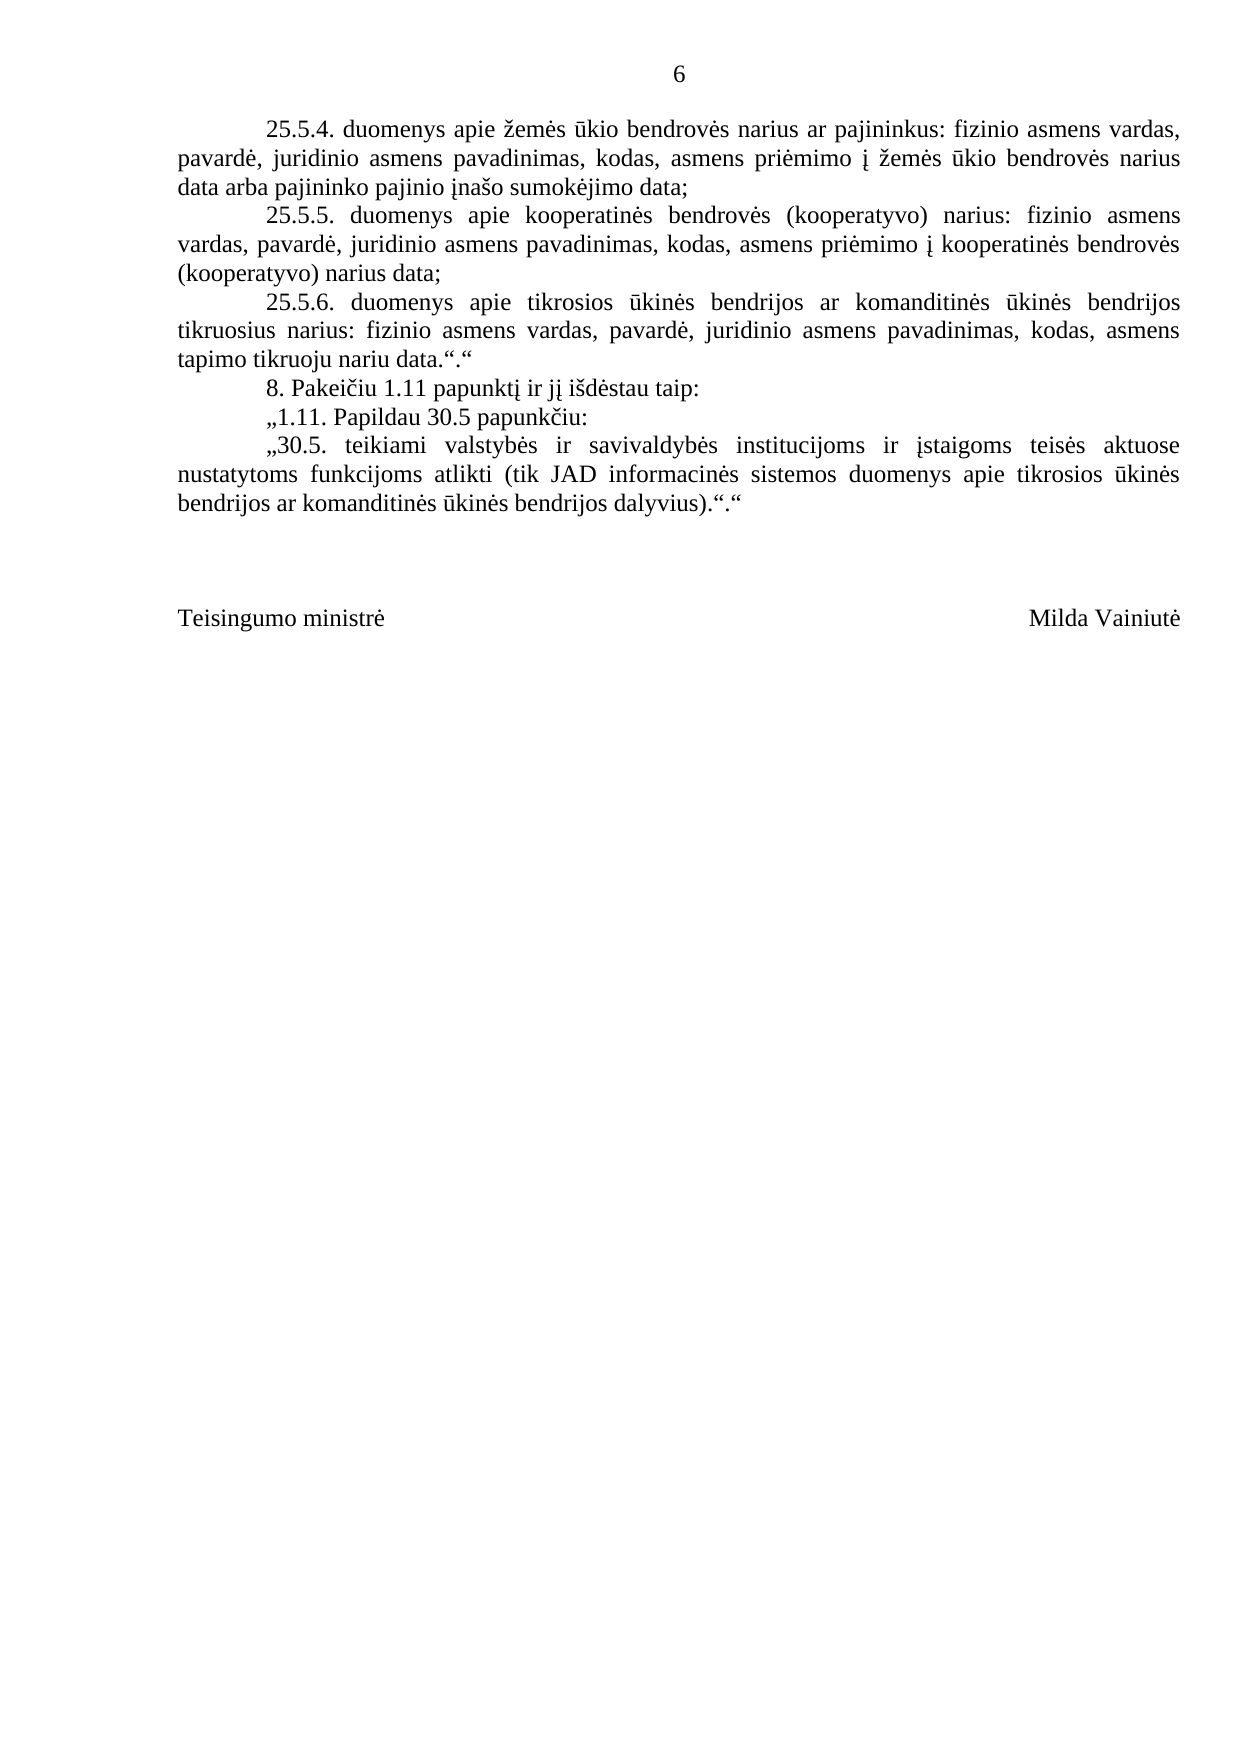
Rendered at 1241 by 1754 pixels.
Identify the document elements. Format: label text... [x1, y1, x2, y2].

text Teisingumo ministrė Milda Vainiutė [177, 603, 1181, 632]
text 25.5.4. duomenys apie žemės ūkio bendrovės narius ar pajininkus: fizinio asmens vardas, pavardė, juridinio asmens pavadinimas, kodas, asmens priėmimo į žemės ūkio bendrovės narius data arba pajininko pajinio įnašo sumokėjimo data; [177, 114, 1181, 200]
text 25.5.5. duomenys apie kooperatinės bendrovės (kooperatyvo) narius: fizinio asmens vardas, pavardė, juridinio asmens pavadinimas, kodas, asmens priėmimo į kooperatinės bendrovės (kooperatyvo) narius data; [177, 200, 1181, 287]
text „30.5. teikiami valstybės ir savivaldybės institucijoms ir įstaigoms teisės aktuose nustatytoms funkcijoms atlikti (tik JAD informacinės sistemos duomenys apie tikrosios ūkinės bendrijos ar komanditinės ūkinės bendrijos dalyvius).“.“ [177, 430, 1181, 517]
text 8. Pakeičiu 1.11 papunktį ir jį išdėstau taip: [177, 373, 1181, 402]
text „1.11. Papildau 30.5 papunkčiu: [177, 402, 1181, 430]
text 25.5.6. duomenys apie tikrosios ūkinės bendrijos ar komanditinės ūkinės bendrijos tikruosius narius: fizinio asmens vardas, pavardė, juridinio asmens pavadinimas, kodas, asmens tapimo tikruoju nariu data.“.“ [177, 287, 1181, 373]
